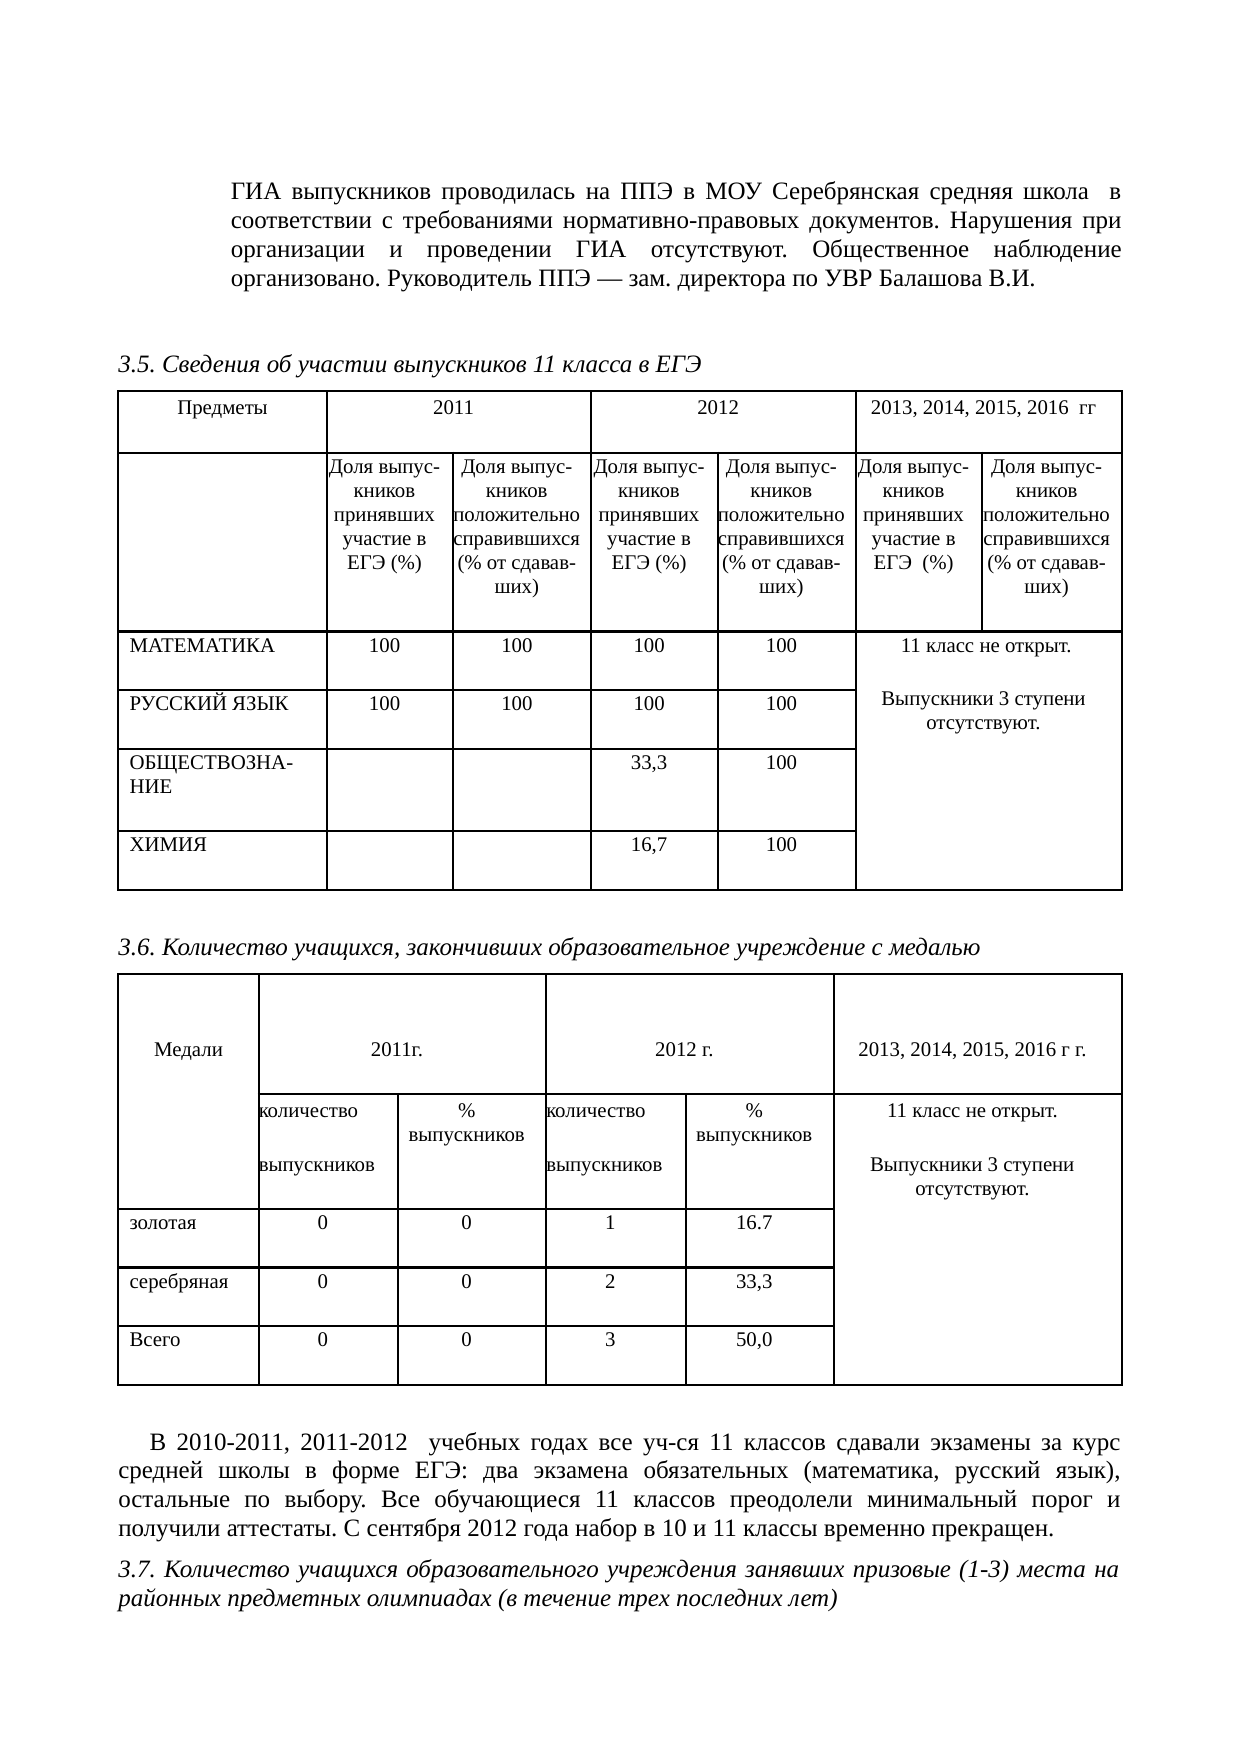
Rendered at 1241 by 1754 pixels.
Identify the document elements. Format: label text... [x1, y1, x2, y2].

table_header 2011 [328, 392, 590, 452]
table_cell 2 [547, 1269, 685, 1325]
table_header 2012 г. [547, 975, 833, 1093]
table_cell золотая [119, 1210, 258, 1266]
table_cell Доля выпус-кников принявших участие в ЕГЭ (%) [328, 454, 452, 630]
table_cell 100 [328, 633, 452, 689]
table_cell 0 [399, 1210, 545, 1266]
table_cell [328, 750, 452, 830]
table_cell 100 [454, 691, 590, 747]
table_cell Доля выпус-кников положительно справившихся (% от сдавав-ших) [454, 454, 590, 630]
table_cell [328, 832, 452, 889]
table_cell 100 [719, 633, 855, 689]
table_cell ХИМИЯ [119, 832, 326, 889]
table_cell 11 класс не открыт. Выпускники 3 ступени отсутствуют. [857, 633, 1121, 889]
table_cell [454, 832, 590, 889]
table_cell 100 [328, 691, 452, 747]
table_cell серебряная [119, 1269, 258, 1325]
table_cell 50,0 [687, 1327, 833, 1383]
table_cell Всего [119, 1327, 258, 1383]
table_cell количество выпускников [260, 1095, 397, 1208]
table_cell 33,3 [592, 750, 717, 830]
table_cell Доля выпус-кников принявших участие в ЕГЭ (%) [857, 454, 981, 630]
table_cell Доля выпус-кников положительно справившихся (% от сдавав-ших) [983, 454, 1121, 630]
table_cell 0 [399, 1269, 545, 1325]
table_cell [119, 454, 326, 630]
table_cell 100 [454, 633, 590, 689]
table_cell МАТЕМАТИКА [119, 633, 326, 689]
table_cell 100 [592, 691, 717, 747]
text 3.6. Количество учащихся, закончивших образовательное учреждение с медалью [118, 932, 1122, 961]
table_cell % выпускников [687, 1095, 833, 1208]
table_header 2013, 2014, 2015, 2016 г г. [835, 975, 1121, 1093]
table_cell 0 [260, 1210, 397, 1266]
table_header 2012 [592, 392, 855, 452]
table_cell 0 [260, 1327, 397, 1383]
table_cell 16,7 [592, 832, 717, 889]
text В 2010-2011, 2011-2012 учебных годах все уч-ся 11 классов сдавали экзамены за курс средней школы в форме ЕГЭ: два экзамена обязательных (математика, русский язык), остальные по выбору. Все обучающиеся 11 классов преодолели минимальный порог и получили аттестаты. С сентября 2012 года набор в 10 и 11 классы временно прекращен. [118, 1427, 1122, 1542]
table_cell ОБЩЕСТВОЗНА-НИЕ [119, 750, 326, 830]
table_cell 0 [260, 1269, 397, 1325]
table_header 2013, 2014, 2015, 2016 гг [857, 392, 1121, 452]
list ГИА выпускников проводилась на ППЭ в МОУ Серебрянская средняя школа в соответствии с требованиями нормативно-правовых документов. Нарушения при организации и проведении ГИА отсутствуют. Общественное наблюдение организовано. Руководитель ППЭ — зам. директора по УВР Балашова В.И. [193, 176, 1122, 291]
table_cell 1 [547, 1210, 685, 1266]
table_cell 100 [592, 633, 717, 689]
text 3.5. Сведения об участии выпускников 11 класса в ЕГЭ [118, 349, 1122, 378]
table_cell 33,3 [687, 1269, 833, 1325]
table_cell 100 [719, 691, 855, 747]
text 3.7. Количество учащихся образовательного учреждения занявших призовые (1-3) места на районных предметных олимпиадах (в течение трех последних лет) [118, 1554, 1122, 1612]
table_cell 11 класс не открыт. Выпускники 3 ступени отсутствуют. [835, 1095, 1121, 1383]
table_cell 0 [399, 1327, 545, 1383]
table_cell РУССКИЙ ЯЗЫК [119, 691, 326, 747]
table_cell количество выпускников [547, 1095, 685, 1208]
table_cell 3 [547, 1327, 685, 1383]
table_header Медали [119, 975, 258, 1208]
table_cell Доля выпус-кников положительно справившихся (% от сдавав-ших) [719, 454, 855, 630]
table_cell 16.7 [687, 1210, 833, 1266]
table_cell 100 [719, 750, 855, 830]
table_cell [454, 750, 590, 830]
table_header 2011г. [260, 975, 545, 1093]
table_cell 100 [719, 832, 855, 889]
table_cell % выпускников [399, 1095, 545, 1208]
table_header Предметы [119, 392, 326, 452]
table_cell Доля выпус-кников принявших участие в ЕГЭ (%) [592, 454, 717, 630]
